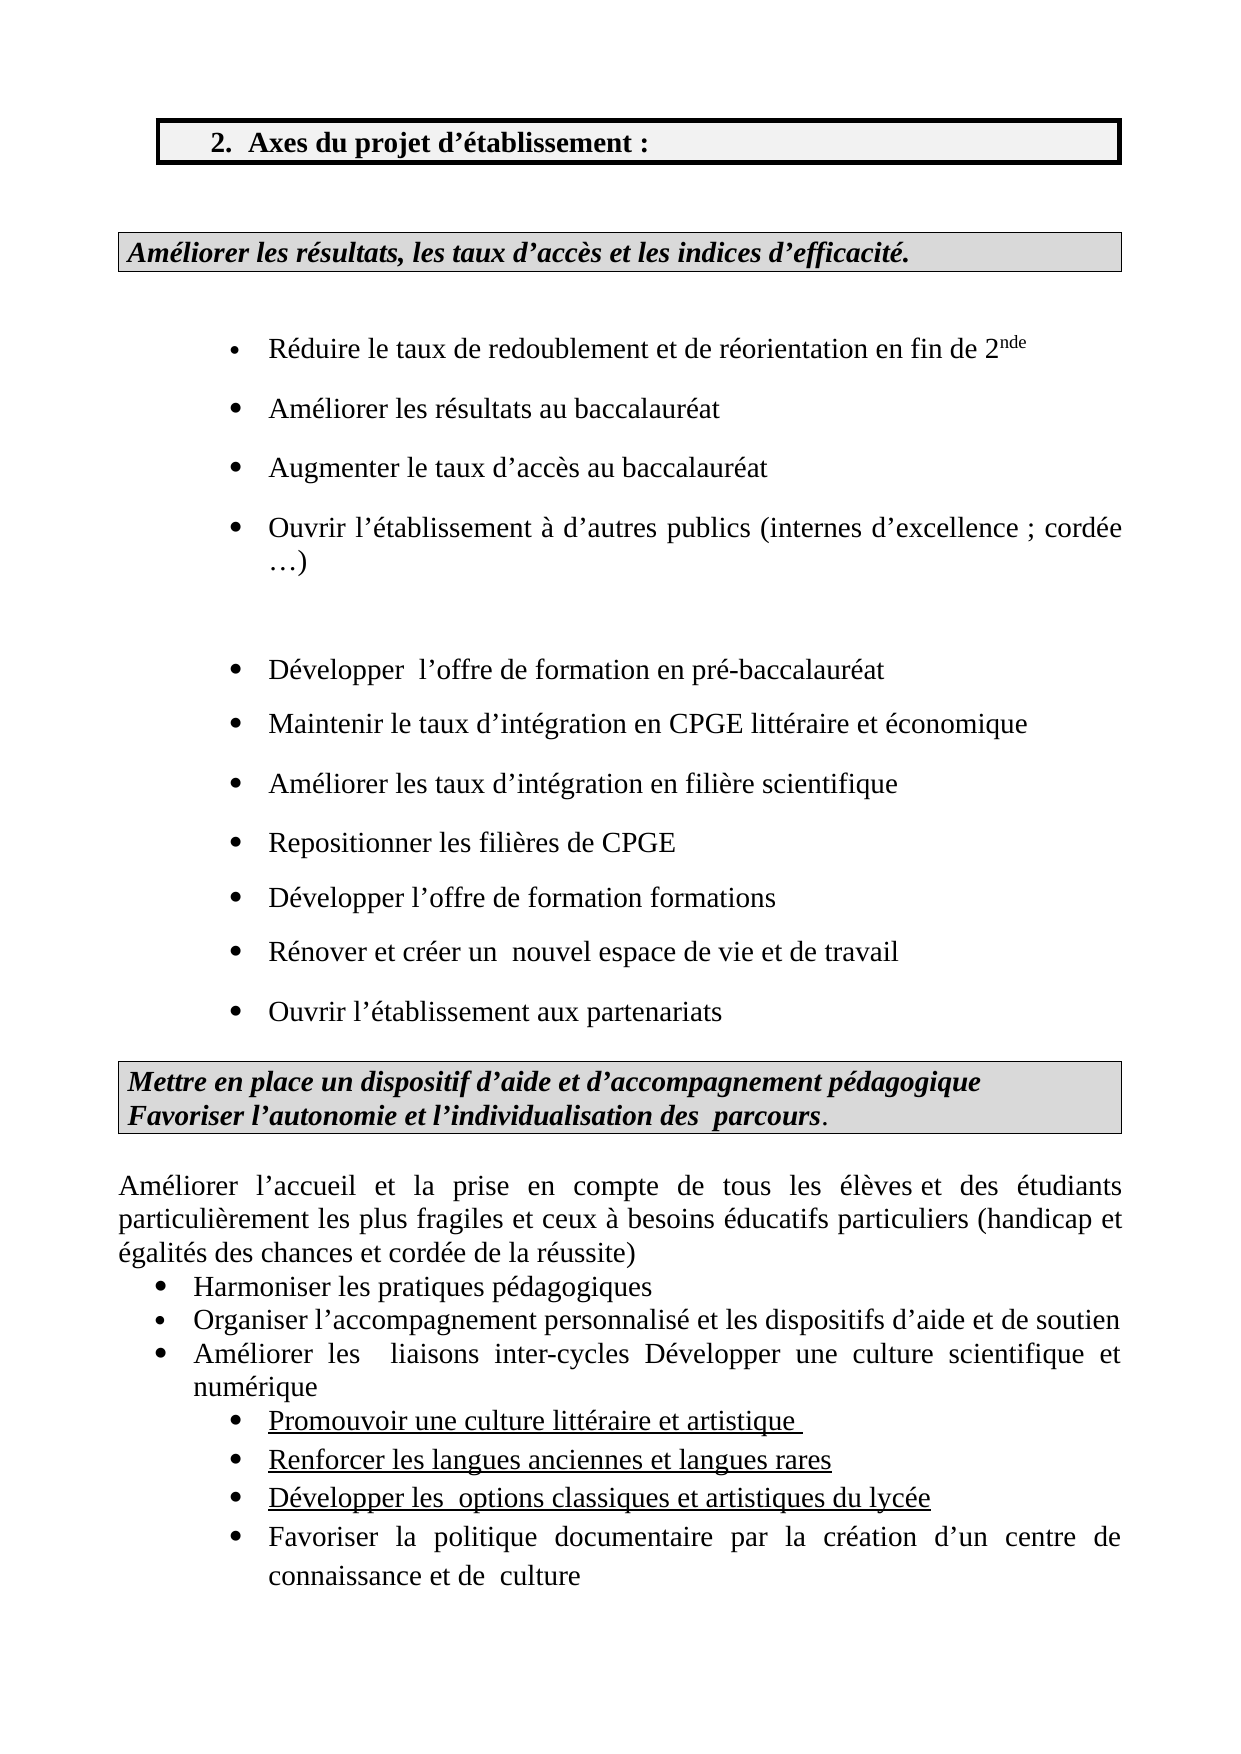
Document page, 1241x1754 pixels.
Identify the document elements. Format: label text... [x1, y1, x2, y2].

text Mettre en place un dispositif d’aide et d’accompagnement pédagogique [119, 1062, 1121, 1095]
list Développer les options classiques et artistiques du lycée [231, 1480, 1122, 1514]
list Renforcer les langues anciennes et langues rares [231, 1442, 1122, 1475]
text Améliorer l’accueil et la prise en compte de tous les élèves et des étudiants particulièrement les plus fragiles et ceux à besoins éducatifs particuliers (handicap et égalités des chances et cordée de la réussite) [118, 1168, 1122, 1269]
list Promouvoir une culture littéraire et artistique [231, 1403, 1122, 1437]
text Favoriser l’autonomie et l’individualisation des parcours. [119, 1095, 1121, 1133]
list Développer l’offre de formation en pré-baccalauréat [231, 652, 1122, 686]
list Réduire le taux de redoublement et de réorientation en fin de 2nde [231, 331, 1122, 365]
list Repositionner les filières de CPGE [231, 826, 1122, 859]
list Améliorer les liaisons inter-cycles Développer une culture scientifique et numérique [156, 1336, 1122, 1403]
list Ouvrir l’établissement à d’autres publics (internes d’excellence ; cordée …) [231, 510, 1122, 577]
list Axes du projet d’établissement : [160, 123, 1117, 160]
list Améliorer les taux d’intégration en filière scientifique [231, 766, 1122, 800]
list Rénover et créer un nouvel espace de vie et de travail [231, 934, 1122, 968]
list Ouvrir l’établissement aux partenariats [231, 994, 1122, 1028]
list Favoriser la politique documentaire par la création d’un centre de connaissance et de culture [231, 1519, 1122, 1591]
text Améliorer les résultats, les taux d’accès et les indices d’efficacité. [119, 233, 1121, 271]
list Harmoniser les pratiques pédagogiques [156, 1269, 1122, 1302]
list Augmenter le taux d’accès au baccalauréat [231, 450, 1122, 484]
list Organiser l’accompagnement personnalisé et les dispositifs d’aide et de soutien [156, 1302, 1122, 1336]
list Développer l’offre de formation formations [231, 880, 1122, 914]
list Améliorer les résultats au baccalauréat [231, 391, 1122, 424]
list Maintenir le taux d’intégration en CPGE littéraire et économique [231, 707, 1122, 740]
